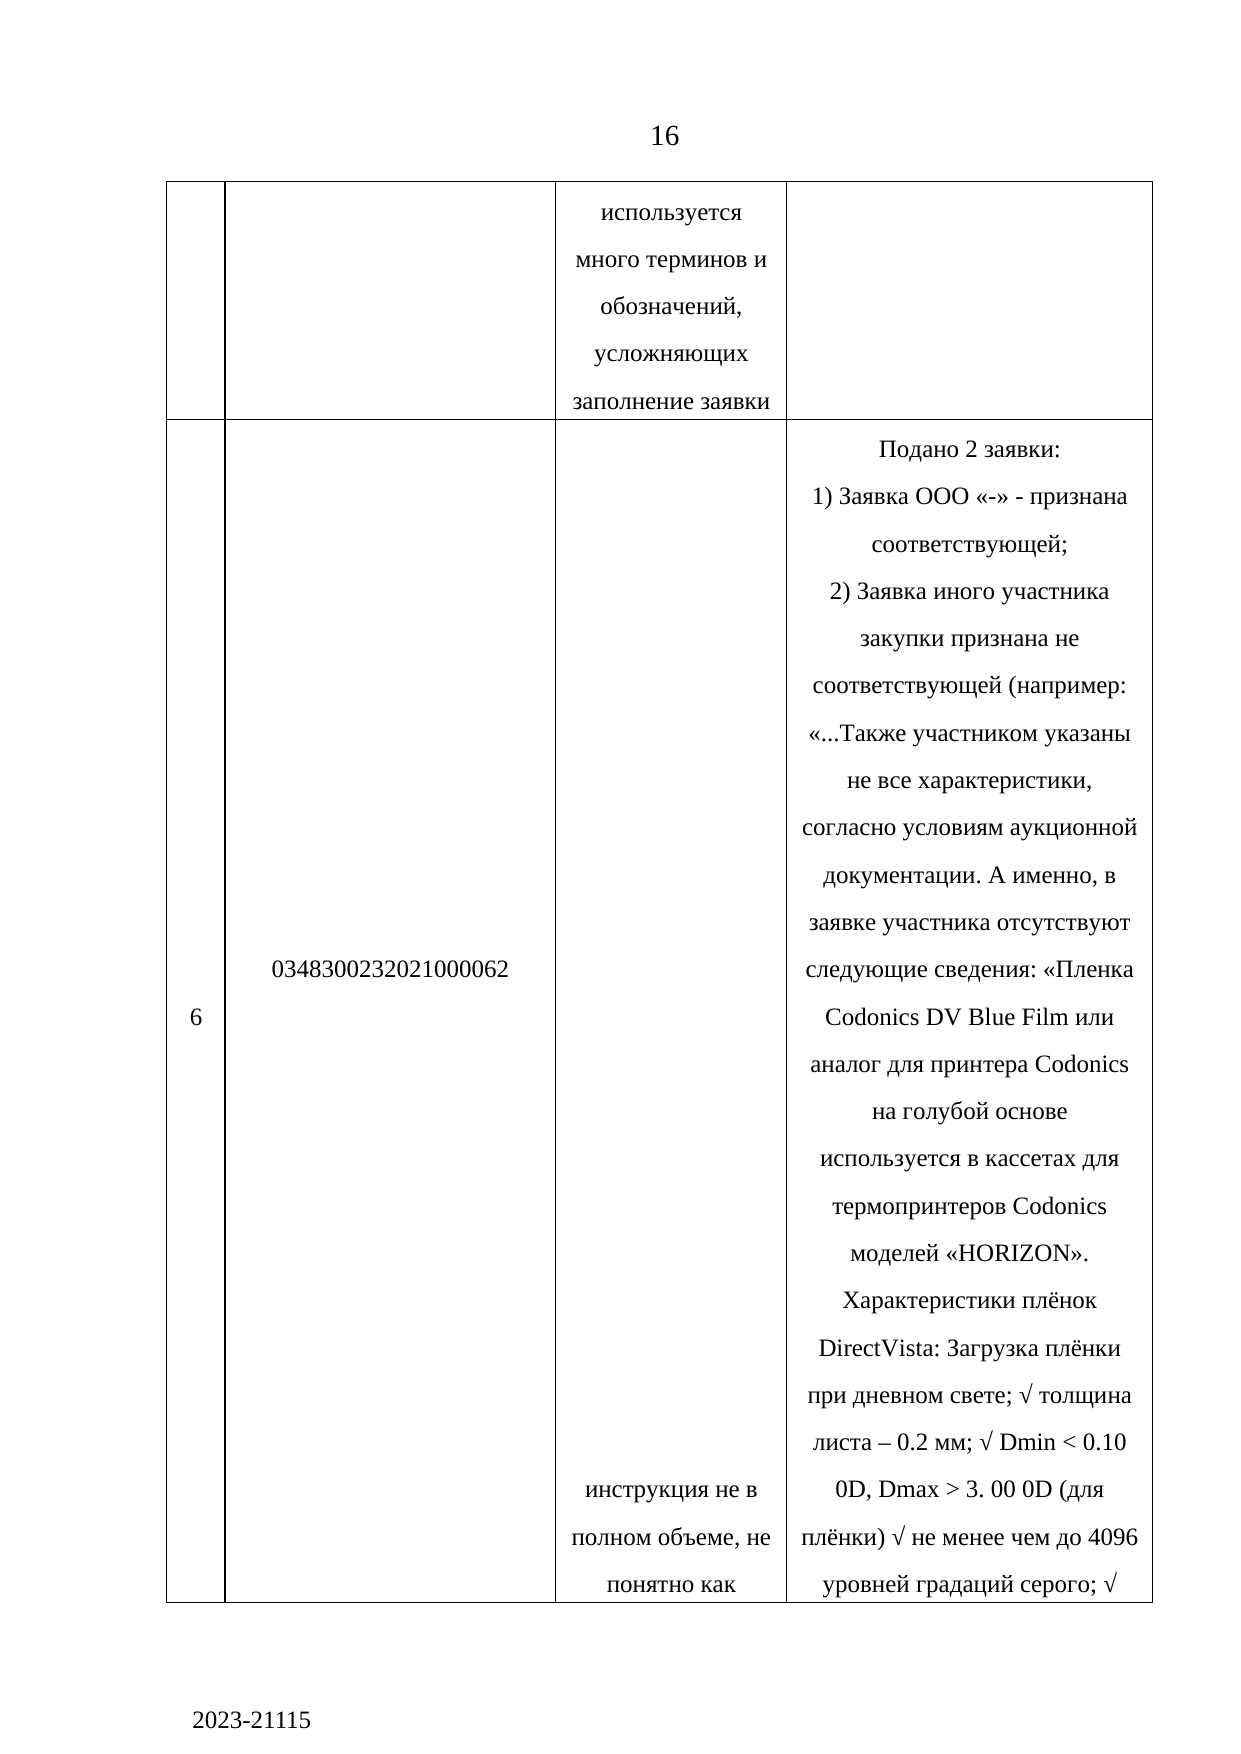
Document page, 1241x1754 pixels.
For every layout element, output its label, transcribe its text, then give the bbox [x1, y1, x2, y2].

table_cell [167, 182, 224, 419]
table_cell Подано 2 заявки: 1) Заявка ООО «-» - признана соответствующей; 2) Заявка иного участника закупки признана не соответствующей (например: «...Также участником указаны не все характеристики, согласно условиям аукционной документации. А именно, в заявке участника отсутствуют следующие сведения: «Пленка Codonics DV Blue Film или аналог для принтера Codonics на голубой основе используется в кассетах для термопринтеров Codonics моделей «HORIZON». Характеристики плёнок DirectVista: Загрузка плёнки при дневном свете; √ толщина листа – 0.2 мм; √ Dmin < 0.10 0D, Dmax > 3. 00 0D (для плёнки) √ не менее чем до 4096 уровней градаций серого; √ [787, 420, 1152, 1602]
table_cell 6 [167, 420, 224, 1602]
table_cell инструкция не в полном объеме, не понятно как [556, 420, 786, 1602]
table_cell [787, 182, 1152, 419]
table_cell 0348300232021000062 [226, 420, 555, 1602]
table_cell [226, 182, 555, 419]
table_cell используется много терминов и обозначений, усложняющих заполнение заявки [556, 182, 786, 419]
